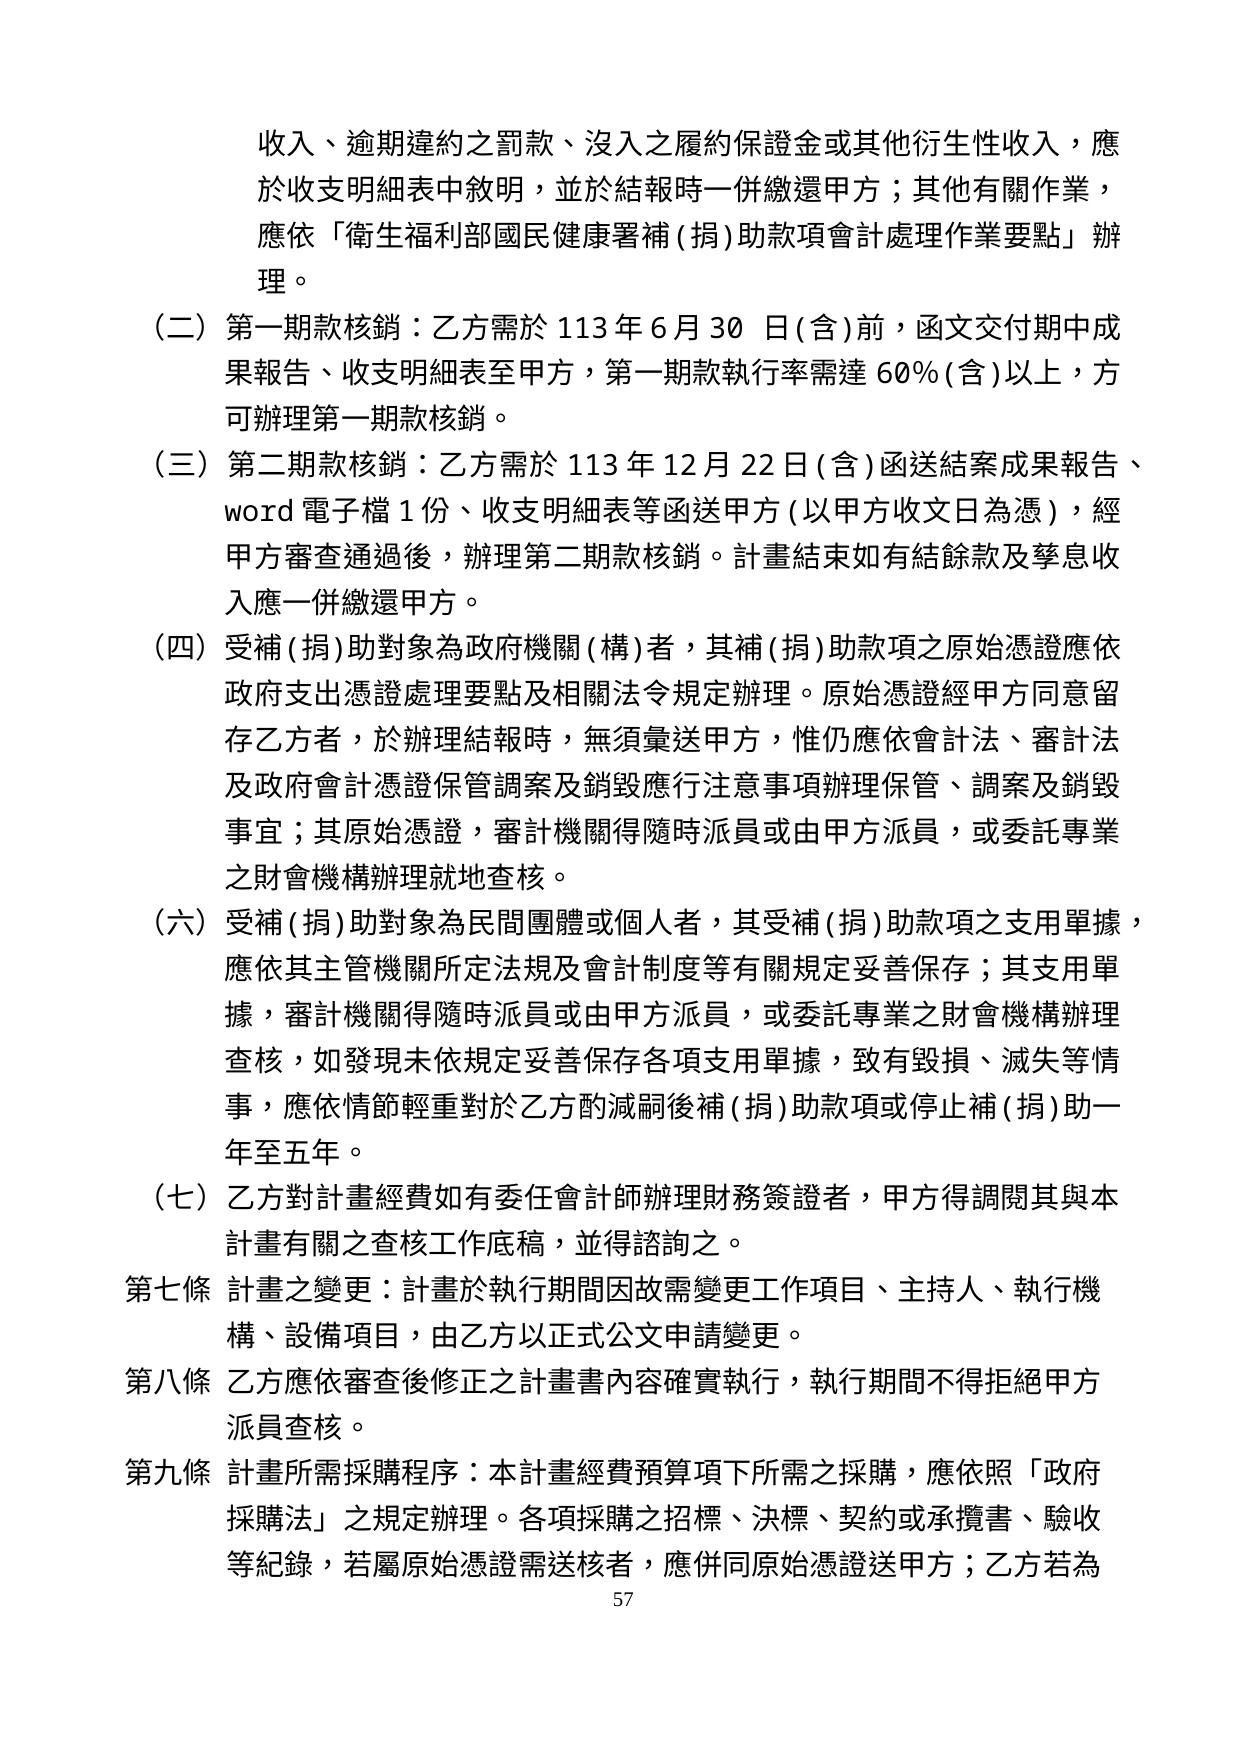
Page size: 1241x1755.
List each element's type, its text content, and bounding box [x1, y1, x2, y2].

text 第八條 乙方應依審查後修正之計畫書內容確實執行，執行期間不得拒絕甲方派員查核。 [124, 1356, 1122, 1447]
text （三）第二期款核銷：乙方需於113年12月22日(含)函送結案成果報告、word電子檔1份、收支明細表等函送甲方(以甲方收文日為憑)，經甲方審查通過後，辦理第二期款核銷。計畫結束如有結餘款及孳息收入應一併繳還甲方。 [137, 439, 1122, 622]
text 第七條 計畫之變更：計畫於執行期間因故需變更工作項目、主持人、執行機構、設備項目，由乙方以正式公文申請變更。 [124, 1264, 1122, 1356]
text 收入、逾期違約之罰款、沒入之履約保證金或其他衍生性收入，應於收支明細表中敘明，並於結報時一併繳還甲方；其他有關作業，應依「衛生福利部國民健康署補(捐)助款項會計處理作業要點」辦理。 [139, 118, 1122, 301]
text （二）第一期款核銷：乙方需於113年6月30 日(含)前，函文交付期中成果報告、收支明細表至甲方，第一期款執行率需達60％(含)以上，方可辦理第一期款核銷。 [137, 301, 1122, 439]
text （七）乙方對計畫經費如有委任會計師辦理財務簽證者，甲方得調閱其與本計畫有關之查核工作底稿，並得諮詢之。 [137, 1172, 1122, 1264]
text （六）受補(捐)助對象為民間團體或個人者，其受補(捐)助款項之支用單據，應依其主管機關所定法規及會計制度等有關規定妥善保存；其支用單據，審計機關得隨時派員或由甲方派員，或委託專業之財會機構辦理查核，如發現未依規定妥善保存各項支用單據，致有毀損、滅失等情事，應依情節輕重對於乙方酌減嗣後補(捐)助款項或停止補(捐)助一年至五年。 [137, 897, 1122, 1172]
text （四）受補(捐)助對象為政府機關(構)者，其補(捐)助款項之原始憑證應依政府支出憑證處理要點及相關法令規定辦理。原始憑證經甲方同意留存乙方者，於辦理結報時，無須彙送甲方，惟仍應依會計法、審計法及政府會計憑證保管調案及銷毀應行注意事項辦理保管、調案及銷毀事宜；其原始憑證，審計機關得隨時派員或由甲方派員，或委託專業之財會機構辦理就地查核。 [137, 622, 1122, 897]
text 第九條 計畫所需採購程序：本計畫經費預算項下所需之採購，應依照「政府採購法」之規定辦理。各項採購之招標、決標、契約或承攬書、驗收等紀錄，若屬原始憑證需送核者，應併同原始憑證送甲方；乙方若為 [124, 1447, 1122, 1585]
